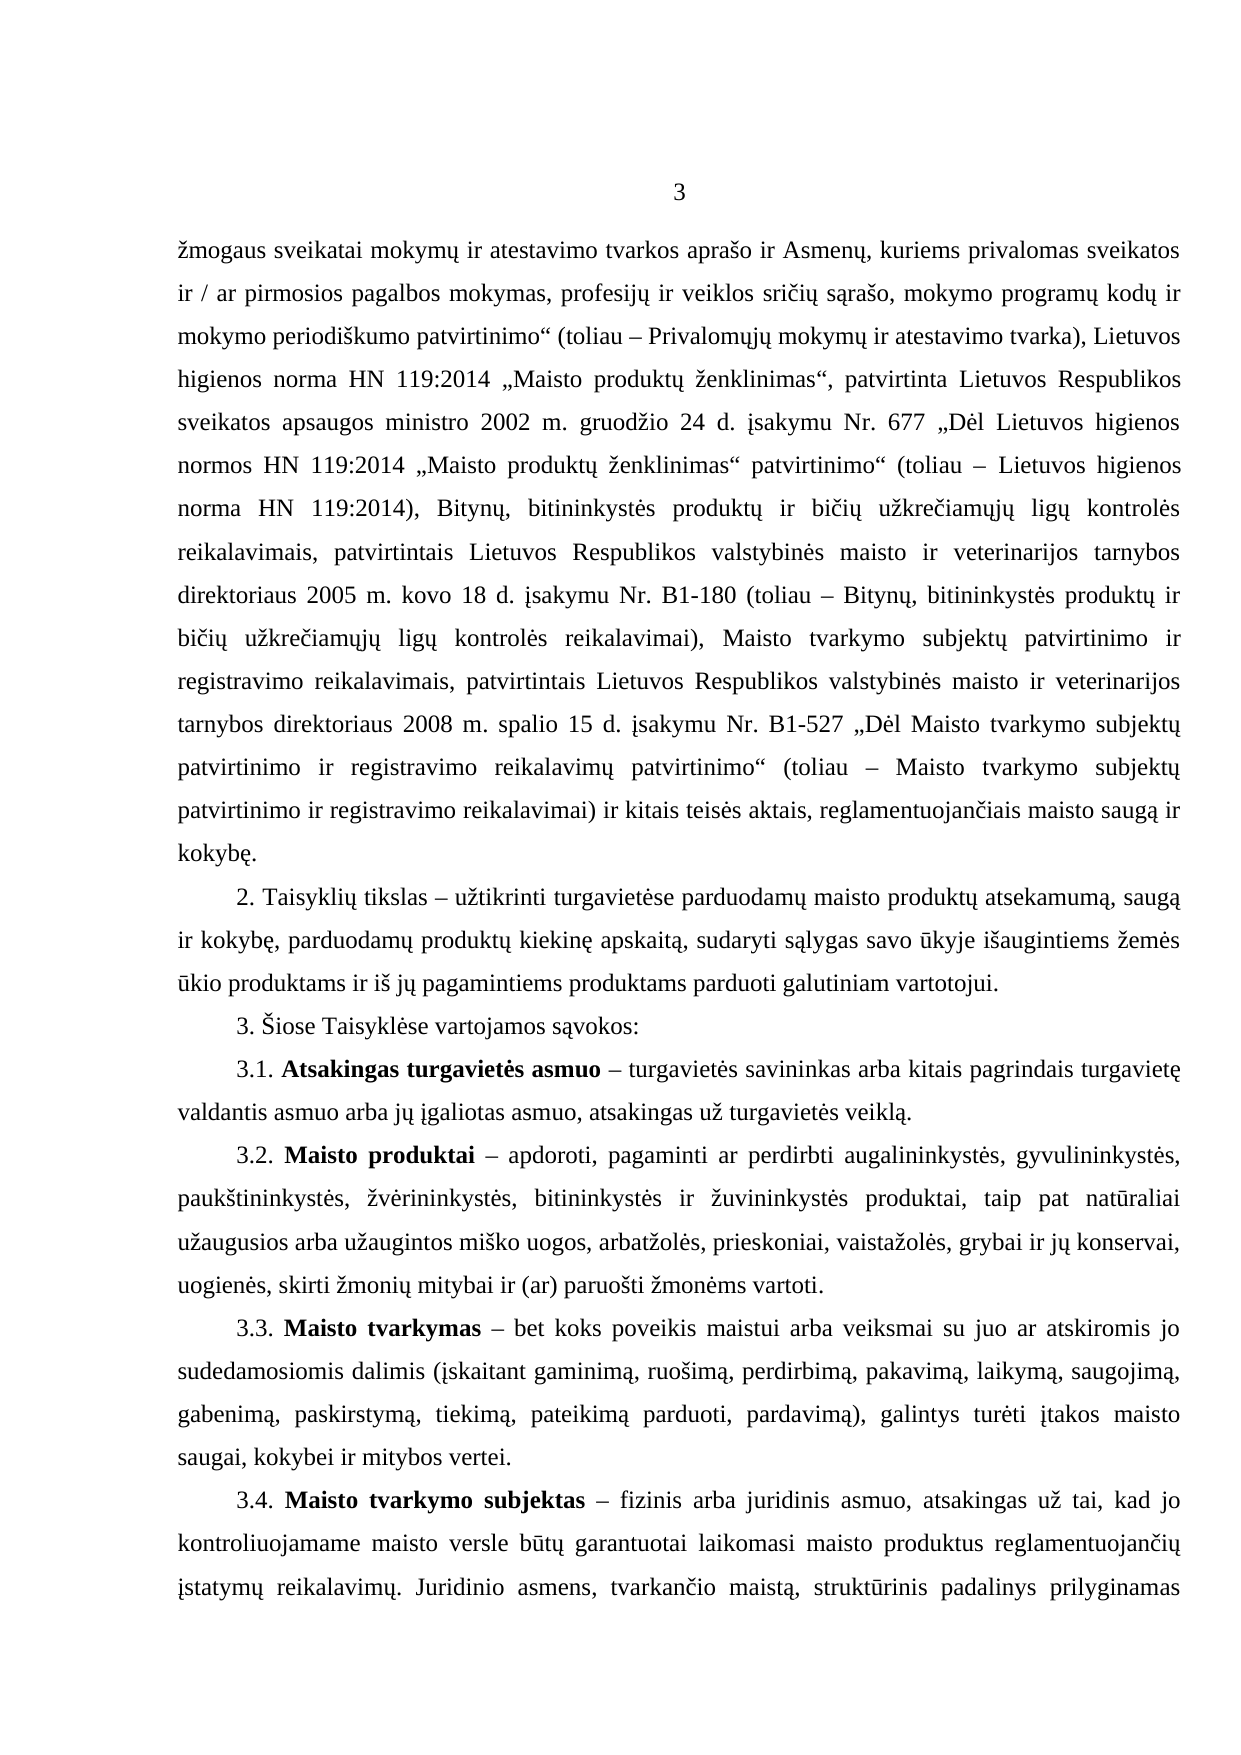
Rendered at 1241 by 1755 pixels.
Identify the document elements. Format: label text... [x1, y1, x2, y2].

text žmogaus sveikatai mokymų ir atestavimo tvarkos aprašo ir Asmenų, kuriems privalomas sveikatos ir / ar pirmosios pagalbos mokymas, profesijų ir veiklos sričių sąrašo, mokymo programų kodų ir mokymo periodiškumo patvirtinimo“ (toliau – Privalomųjų mokymų ir atestavimo tvarka), Lietuvos higienos norma HN 119:2014 „Maisto produktų ženklinimas“, patvirtinta Lietuvos Respublikos sveikatos apsaugos ministro 2002 m. gruodžio 24 d. įsakymu Nr. 677 „Dėl Lietuvos higienos normos HN 119:2014 „Maisto produktų ženklinimas“ patvirtinimo“ (toliau – Lietuvos higienos norma HN 119:2014), Bitynų, bitininkystės produktų ir bičių užkrečiamųjų ligų kontrolės reikalavimais, patvirtintais Lietuvos Respublikos valstybinės maisto ir veterinarijos tarnybos direktoriaus 2005 m. kovo 18 d. įsakymu Nr. B1-180 (toliau – Bitynų, bitininkystės produktų ir bičių užkrečiamųjų ligų kontrolės reikalavimai), Maisto tvarkymo subjektų patvirtinimo ir registravimo reikalavimais, patvirtintais Lietuvos Respublikos valstybinės maisto ir veterinarijos tarnybos direktoriaus 2008 m. spalio 15 d. įsakymu Nr. B1-527 „Dėl Maisto tvarkymo subjektų patvirtinimo ir registravimo reikalavimų patvirtinimo“ (toliau – Maisto tvarkymo subjektų patvirtinimo ir registravimo reikalavimai) ir kitais teisės aktais, reglamentuojančiais maisto saugą ir kokybę. [177, 235, 1181, 867]
text 3.2. Maisto produktai – apdoroti, pagaminti ar perdirbti augalininkystės, gyvulininkystės, paukštininkystės, žvėrininkystės, bitininkystės ir žuvininkystės produktai, taip pat natūraliai užaugusios arba užaugintos miško uogos, arbatžolės, prieskoniai, vaistažolės, grybai ir jų konservai, uogienės, skirti žmonių mitybai ir (ar) paruošti žmonėms vartoti. [177, 1140, 1181, 1298]
text 3. Šiose Taisyklėse vartojamos sąvokos: [177, 1011, 1181, 1040]
text 3.1. Atsakingas turgavietės asmuo – turgavietės savininkas arba kitais pagrindais turgavietę valdantis asmuo arba jų įgaliotas asmuo, atsakingas už turgavietės veiklą. [177, 1054, 1181, 1126]
text 3.4. Maisto tvarkymo subjektas – fizinis arba juridinis asmuo, atsakingas už tai, kad jo kontroliuojamame maisto versle būtų garantuotai laikomasi maisto produktus reglamentuojančių įstatymų reikalavimų. Juridinio asmens, tvarkančio maistą, struktūrinis padalinys prilyginamas [177, 1485, 1181, 1600]
text 3.3. Maisto tvarkymas – bet koks poveikis maistui arba veiksmai su juo ar atskiromis jo sudedamosiomis dalimis (įskaitant gaminimą, ruošimą, perdirbimą, pakavimą, laikymą, saugojimą, gabenimą, paskirstymą, tiekimą, pateikimą parduoti, pardavimą), galintys turėti įtakos maisto saugai, kokybei ir mitybos vertei. [177, 1313, 1181, 1471]
text 2. Taisyklių tikslas – užtikrinti turgavietėse parduodamų maisto produktų atsekamumą, saugą ir kokybę, parduodamų produktų kiekinę apskaitą, sudaryti sąlygas savo ūkyje išaugintiems žemės ūkio produktams ir iš jų pagamintiems produktams parduoti galutiniam vartotojui. [177, 882, 1181, 997]
